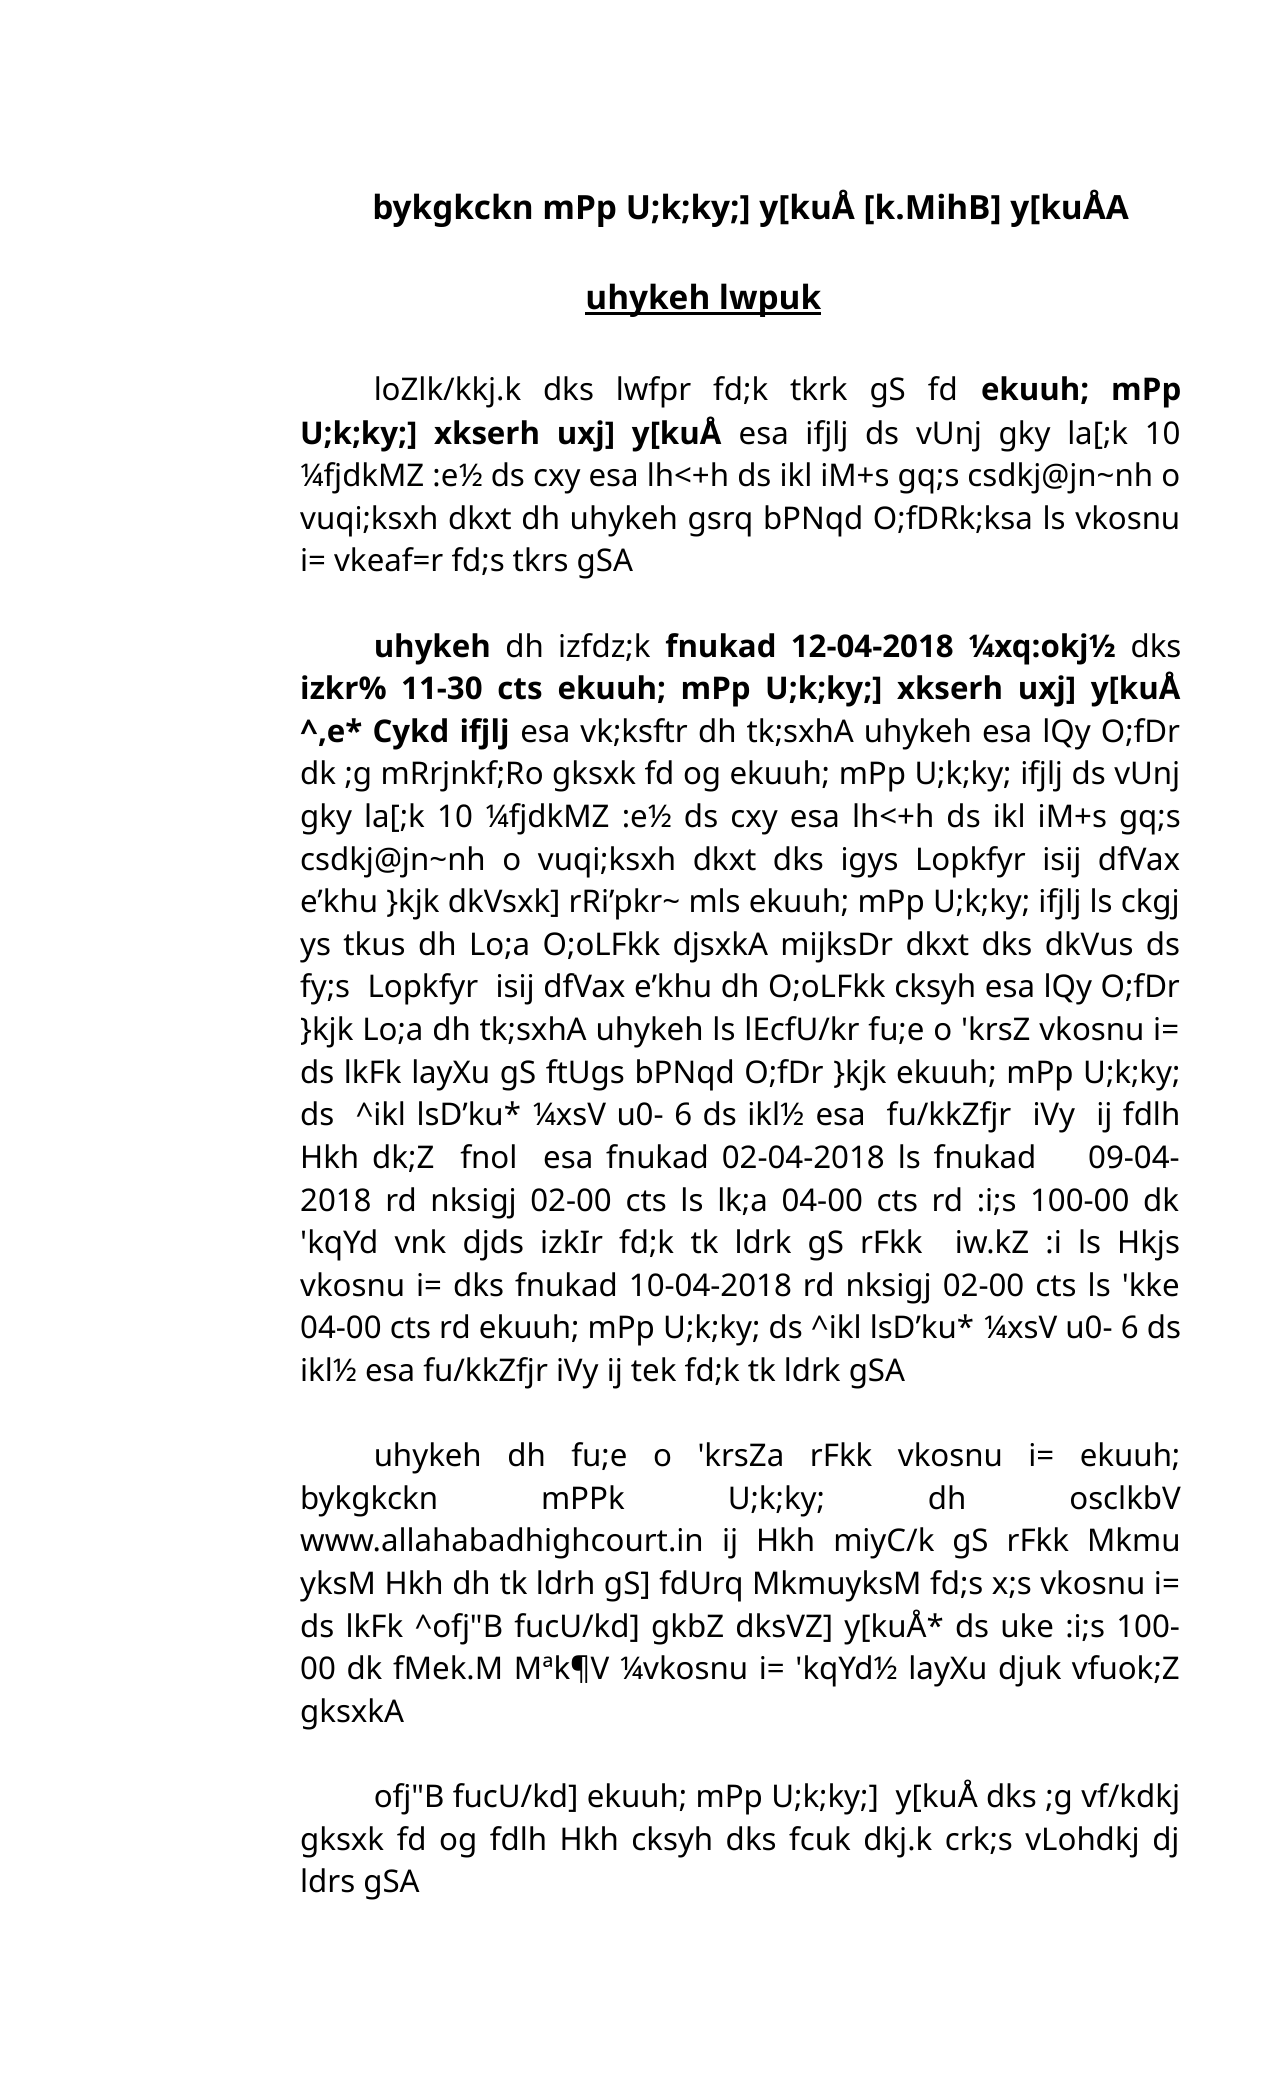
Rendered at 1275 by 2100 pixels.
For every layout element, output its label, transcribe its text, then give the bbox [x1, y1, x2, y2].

text bykgkckn mPp U;k;ky;] y[kuÅ [k.MihB] y[kuÅA [225, 183, 1181, 229]
text uhykeh dh izfdz;k fnukad 12-04-2018 ¼xq:okj½ dks izkr% 11-30 cts ekuuh; mPp U;k;ky;] xkserh uxj] y[kuÅ ^,e* Cykd ifjlj esa vk;ksftr dh tk;sxhA uhykeh esa lQy O;fDr dk ;g mRrjnkf;Ro gksxk fd og ekuuh; mPp U;k;ky; ifjlj ds vUnj gky la[;k 10 ¼fjdkMZ :e½ ds cxy esa lh<+h ds ikl iM+s gq;s csdkj@jn~nh o vuqi;ksxh dkxt dks igys Lopkfyr isij dfVax e’khu }kjk dkVsxk] rRi’pkr~ mls ekuuh; mPp U;k;ky; ifjlj ls ckgj ys tkus dh Lo;a O;oLFkk djsxkA mijksDr dkxt dks dkVus ds fy;s Lopkfyr isij dfVax e’khu dh O;oLFkk cksyh esa lQy O;fDr }kjk Lo;a dh tk;sxhA uhykeh ls lEcfU/kr fu;e o 'krsZ vkosnu i= ds lkFk layXu gS ftUgs bPNqd O;fDr }kjk ekuuh; mPp U;k;ky; ds ^ikl lsD’ku* ¼xsV u0- 6 ds ikl½ esa fu/kkZfjr iVy ij fdlh Hkh dk;Z fnol esa fnukad 02-04-2018 ls fnukad 09-04-2018 rd nksigj 02-00 cts ls lk;a 04-00 cts rd :i;s 100-00 dk 'kqYd vnk djds izkIr fd;k tk ldrk gS rFkk iw.kZ :i ls Hkjs vkosnu i= dks fnukad 10-04-2018 rd nksigj 02-00 cts ls 'kke 04-00 cts rd ekuuh; mPp U;k;ky; ds ^ikl lsD’ku* ¼xsV u0- 6 ds ikl½ esa fu/kkZfjr iVy ij tek fd;k tk ldrk gSA [225, 624, 1181, 1391]
text loZlk/kkj.k dks lwfpr fd;k tkrk gS fd ekuuh; mPp U;k;ky;] xkserh uxj] y[kuÅ esa ifjlj ds vUnj gky la[;k 10 ¼fjdkMZ :e½ ds cxy esa lh<+h ds ikl iM+s gq;s csdkj@jn~nh o vuqi;ksxh dkxt dh uhykeh gsrq bPNqd O;fDRk;ksa ls vkosnu i= vkeaf=r fd;s tkrs gSA [225, 365, 1181, 581]
text uhykeh lwpuk [225, 274, 1181, 320]
text uhykeh dh fu;e o 'krsZa rFkk vkosnu i= ekuuh; bykgkckn mPPk U;k;ky; dh osclkbV www.allahabadhighcourt.in ij Hkh miyC/k gS rFkk Mkmu yksM Hkh dh tk ldrh gS] fdUrq MkmuyksM fd;s x;s vkosnu i= ds lkFk ^ofj"B fucU/kd] gkbZ dksVZ] y[kuÅ* ds uke :i;s 100-00 dk fMek.M Mªk¶V ¼vkosnu i= 'kqYd½ layXu djuk vfuok;Z gksxkA [225, 1433, 1181, 1731]
text ofj"B fucU/kd] ekuuh; mPp U;k;ky;] y[kuÅ dks ;g vf/kdkj gksxk fd og fdlh Hkh cksyh dks fcuk dkj.k crk;s vLohdkj dj ldrs gSA [225, 1774, 1181, 1902]
